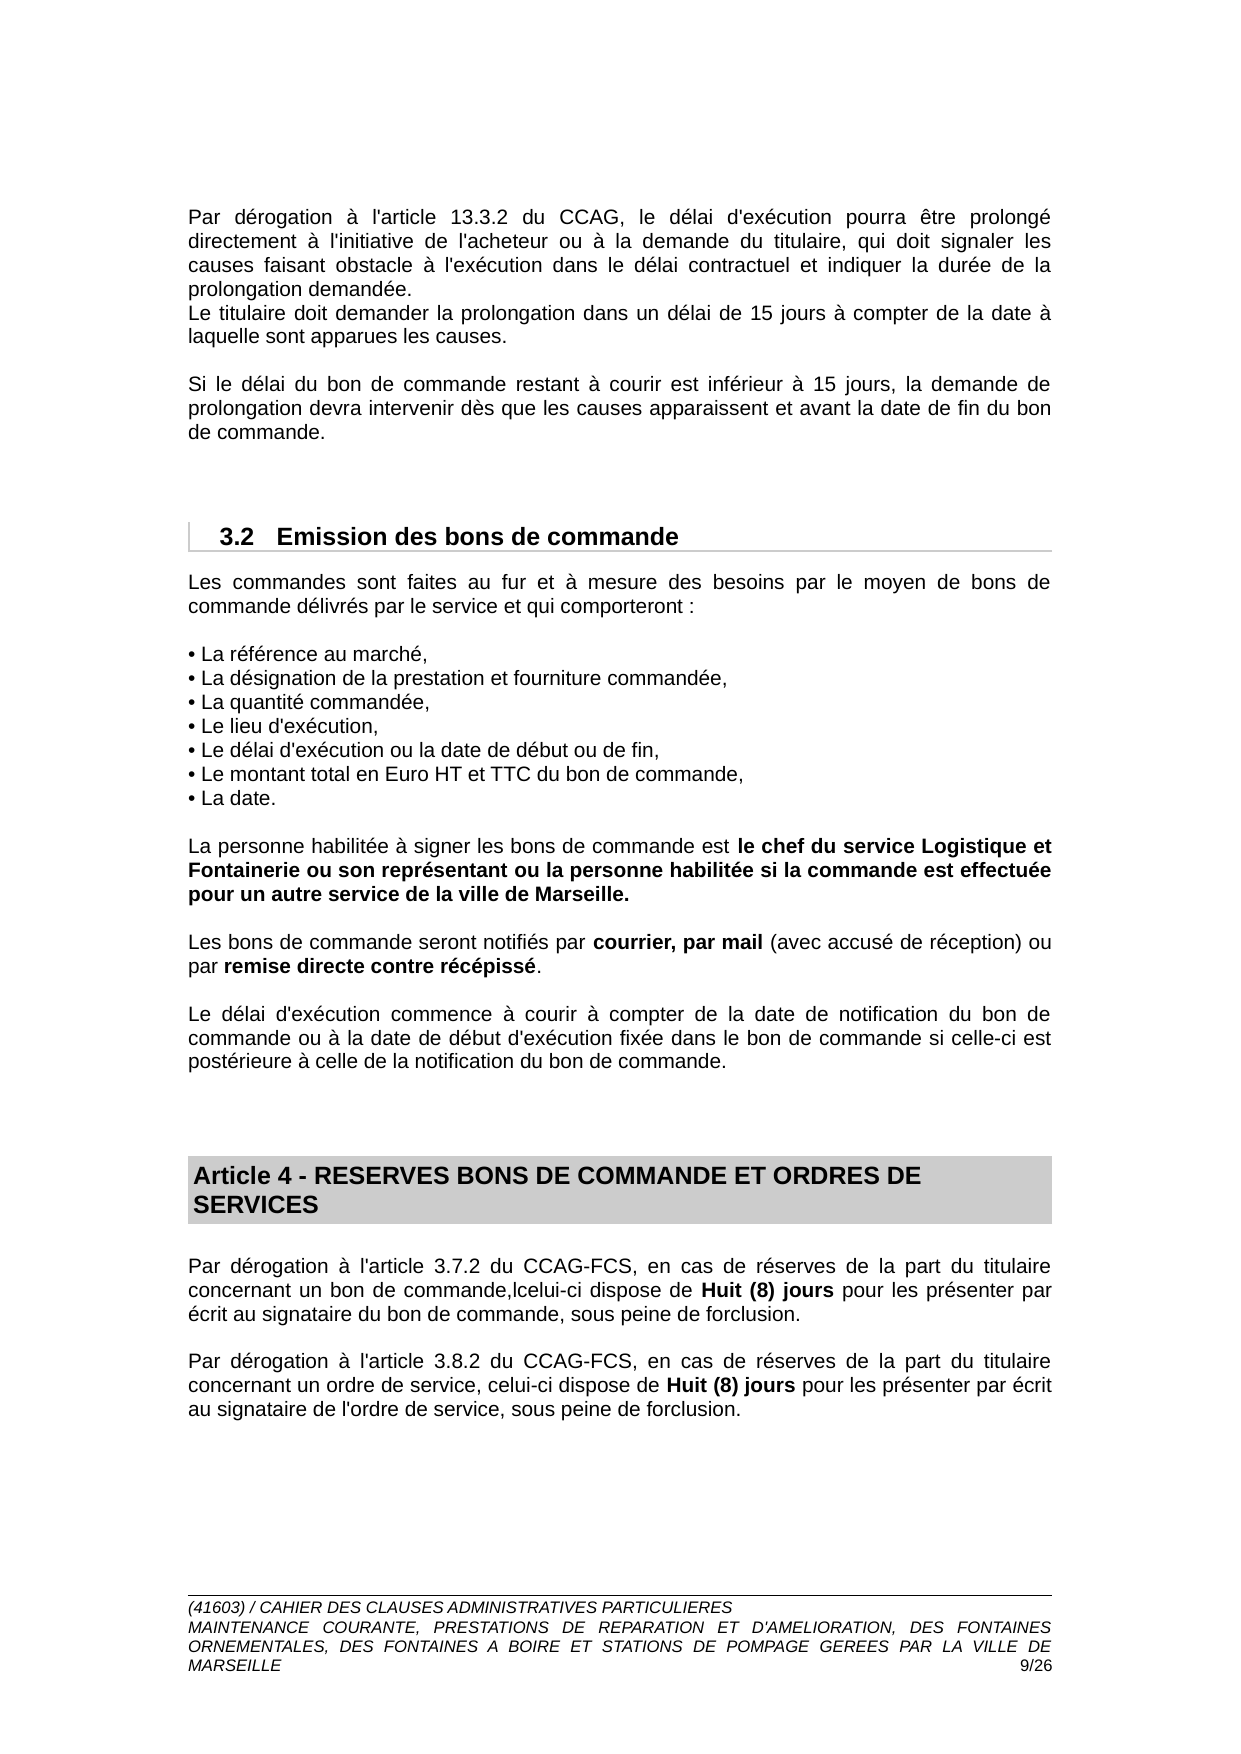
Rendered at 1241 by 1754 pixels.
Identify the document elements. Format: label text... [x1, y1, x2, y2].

text Le délai d'exécution commence à courir à compter de la date de notification du bon de commande ou à la date de début d'exécution fixée dans le bon de commande si celle-ci est postérieure à celle de la notification du bon de commande. [188, 1001, 1052, 1073]
text • La référence au marché, [188, 642, 1052, 666]
text • La quantité commandée, [188, 690, 1052, 714]
text • Le montant total en Euro HT et TTC du bon de commande, [188, 762, 1052, 786]
text • Le lieu d'exécution, [188, 714, 1052, 738]
text Les bons de commande seront notifiés par courrier, par mail (avec accusé de réception) ou par remise directe contre récépissé. [188, 929, 1052, 977]
text Le titulaire doit demander la prolongation dans un délai de 15 jours à compter de la date à laquelle sont apparues les causes. [188, 300, 1052, 348]
text La personne habilitée à signer les bons de commande est le chef du service Logistique et Fontainerie ou son représentant ou la personne habilitée si la commande est effectuée pour un autre service de la ville de Marseille. [188, 834, 1052, 906]
subtitle Emission des bons de commande [190, 522, 1052, 550]
text Par dérogation à l'article 3.7.2 du CCAG-FCS, en cas de réserves de la part du titulaire concernant un bon de commande,lcelui-ci dispose de Huit (8) jours pour les présenter par écrit au signataire du bon de commande, sous peine de forclusion. [188, 1253, 1052, 1325]
subtitle RESERVES BONS DE COMMANDE ET ORDRES DE SERVICES [190, 1158, 1050, 1222]
text • Le délai d'exécution ou la date de début ou de fin, [188, 738, 1052, 762]
text • La désignation de la prestation et fourniture commandée, [188, 666, 1052, 690]
text Les commandes sont faites au fur et à mesure des besoins par le moyen de bons de commande délivrés par le service et qui comporteront : [188, 570, 1052, 618]
text Par dérogation à l'article 3.8.2 du CCAG-FCS, en cas de réserves de la part du titulaire concernant un ordre de service, celui-ci dispose de Huit (8) jours pour les présenter par écrit au signataire de l'ordre de service, sous peine de forclusion. [188, 1349, 1052, 1421]
text Par dérogation à l'article 13.3.2 du CCAG, le délai d'exécution pourra être prolongé directement à l'initiative de l'acheteur ou à la demande du titulaire, qui doit signaler les causes faisant obstacle à l'exécution dans le délai contractuel et indiquer la durée de la prolongation demandée. [188, 204, 1052, 300]
text Si le délai du bon de commande restant à courir est inférieur à 15 jours, la demande de prolongation devra intervenir dès que les causes apparaissent et avant la date de fin du bon de commande. [188, 372, 1052, 444]
text • La date. [188, 786, 1052, 810]
